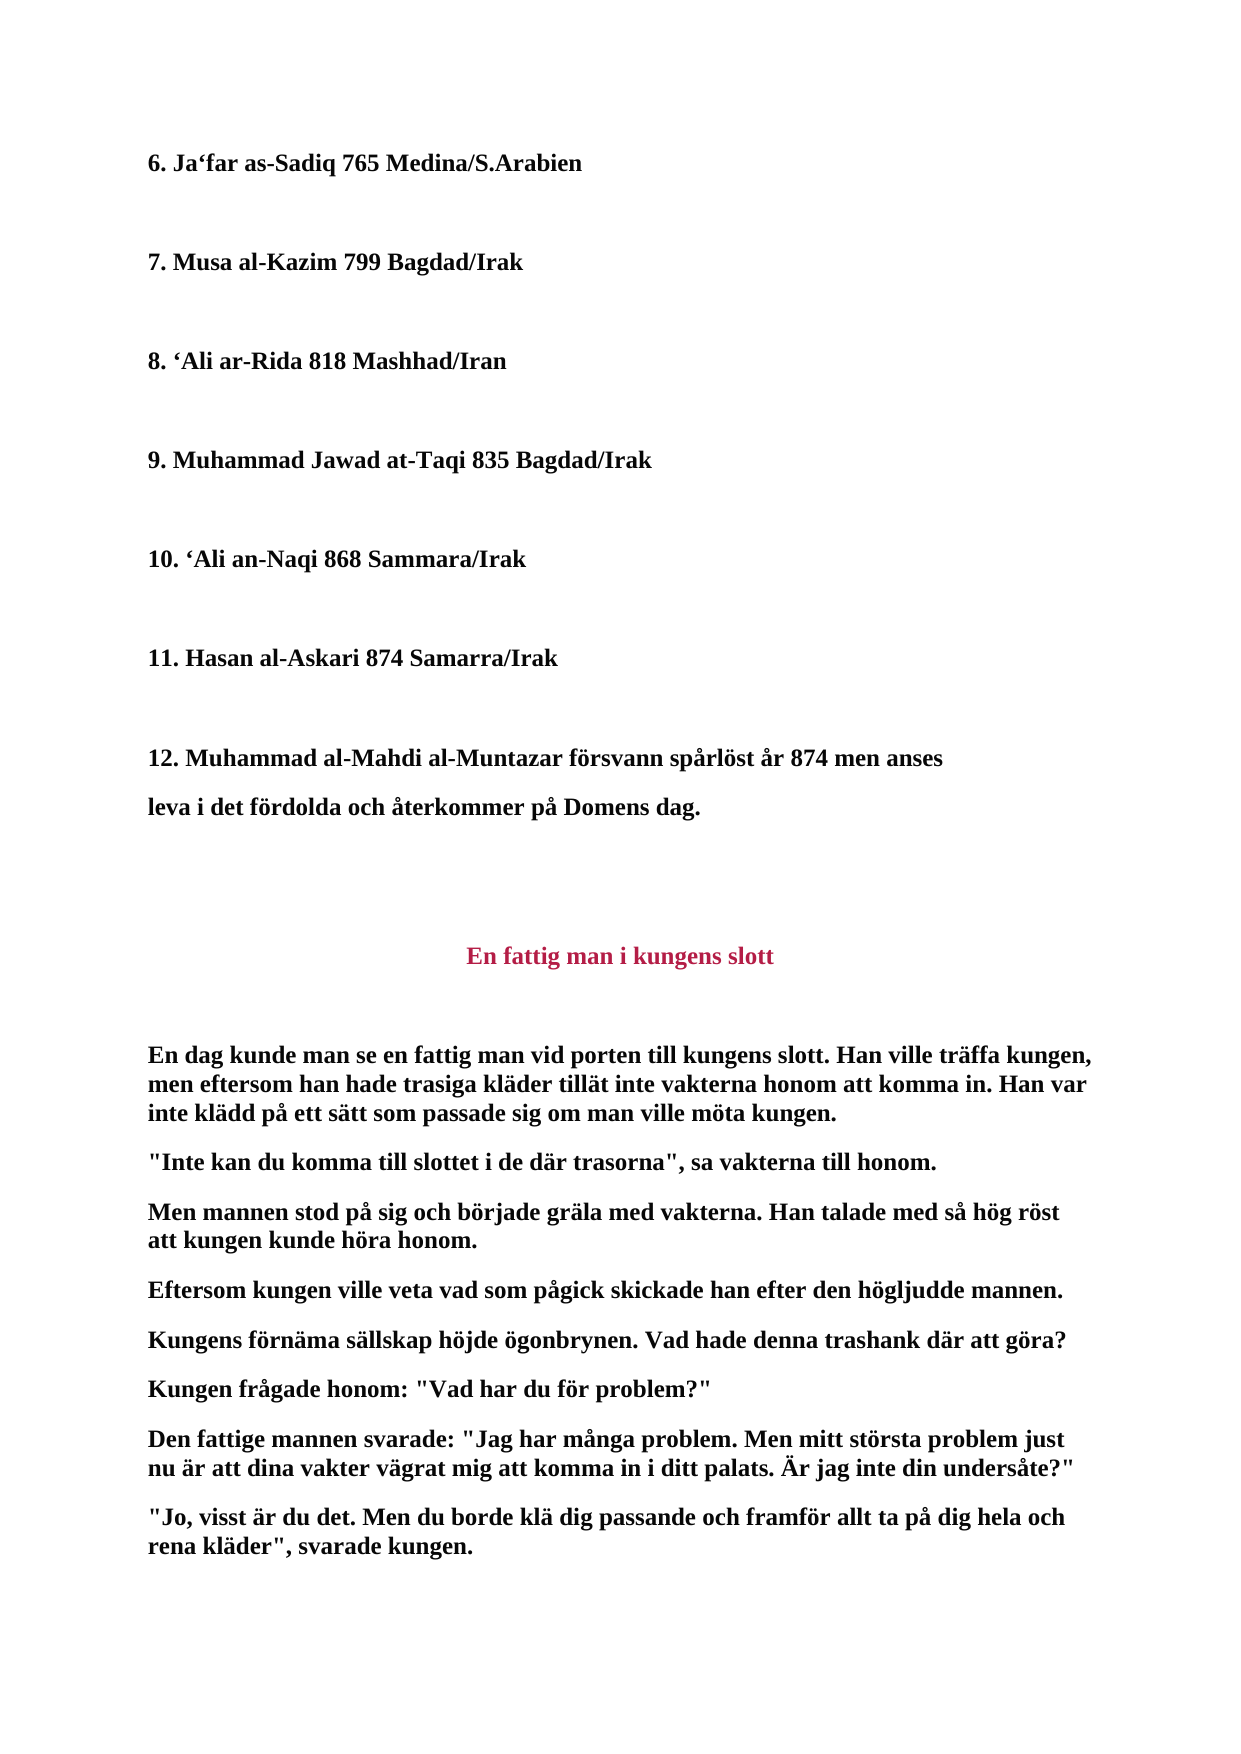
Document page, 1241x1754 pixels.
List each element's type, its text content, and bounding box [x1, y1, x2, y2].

text Kungens förnäma sällskap höjde ögonbrynen. Vad hade denna trashank där att göra? [148, 1325, 1093, 1353]
text Eftersom kungen ville veta vad som pågick skickade han efter den högljudde mannen. [148, 1275, 1093, 1304]
text Men mannen stod på sig och började gräla med vakterna. Han talade med så hög röst att kungen kunde höra honom. [148, 1197, 1093, 1254]
text En dag kunde man se en fattig man vid porten till kungens slott. Han ville träffa kungen, men eftersom han hade trasiga kläder tillät inte vakterna honom att komma in. Han var inte klädd på ett sätt som passade sig om man ville möta kungen. [148, 1040, 1093, 1126]
text 12. Muhammad al-Mahdi al-Muntazar försvann spårlöst år 874 men anses [148, 743, 1093, 771]
text En fattig man i kungens slott [148, 941, 1093, 970]
text 8. ‘Ali ar-Rida 818 Mashhad/Iran [148, 346, 1093, 375]
text "Inte kan du komma till slottet i de där trasorna", sa vakterna till honom. [148, 1147, 1093, 1176]
text 6. Ja‘far as-Sadiq 765 Medina/S.Arabien [148, 148, 1093, 176]
text leva i det fördolda och återkommer på Domens dag. [148, 792, 1093, 821]
text 9. Muhammad Jawad at-Taqi 835 Bagdad/Irak [148, 445, 1093, 474]
text 7. Musa al-Kazim 799 Bagdad/Irak [148, 247, 1093, 276]
text Kungen frågade honom: "Vad har du för problem?" [148, 1374, 1093, 1403]
text 11. Hasan al-Askari 874 Samarra/Irak [148, 643, 1093, 672]
text 10. ‘Ali an-Naqi 868 Sammara/Irak [148, 544, 1093, 573]
text "Jo, visst är du det. Men du borde klä dig passande och framför allt ta på dig hela och rena kläder", svarade kungen. [148, 1502, 1093, 1560]
text Den fattige mannen svarade: "Jag har många problem. Men mitt största problem just nu är att dina vakter vägrat mig att komma in i ditt palats. Är jag inte din undersåte?" [148, 1424, 1093, 1481]
